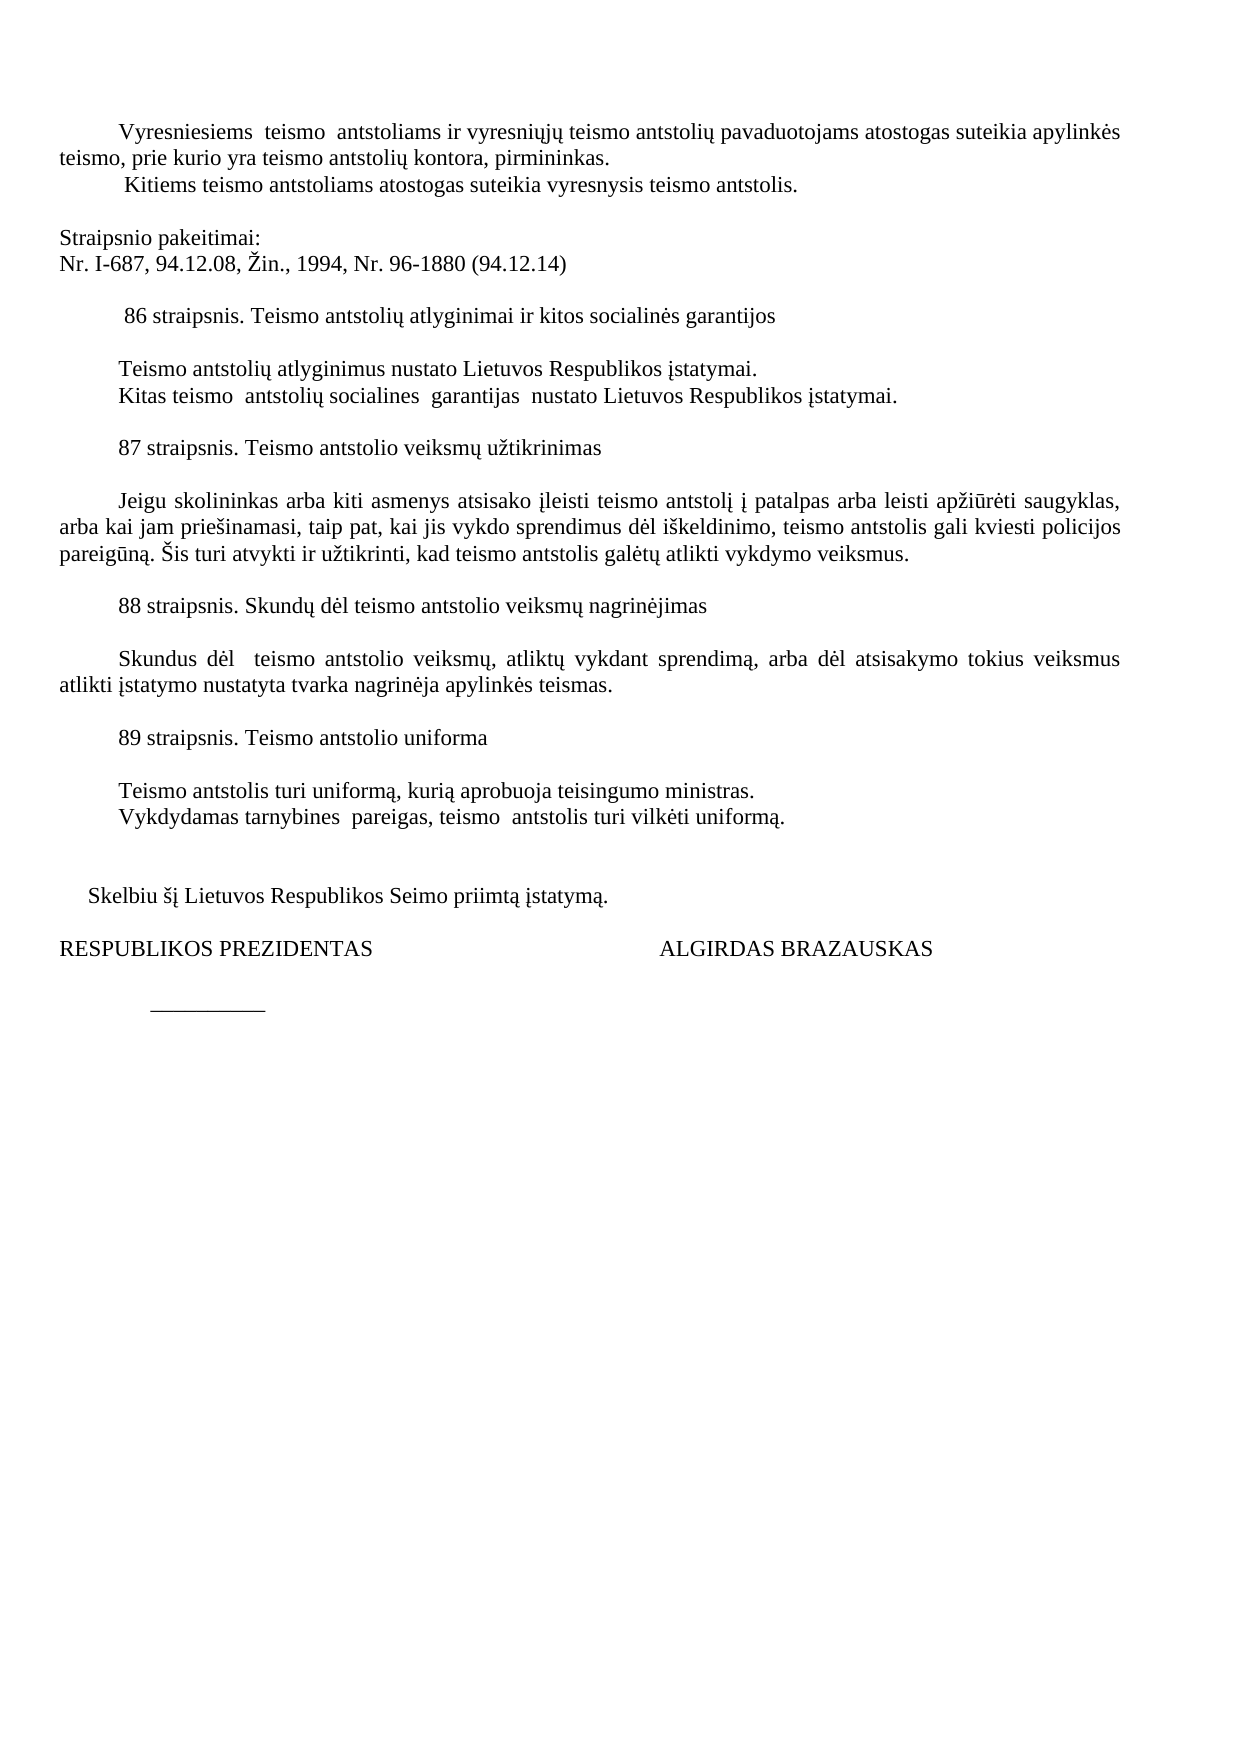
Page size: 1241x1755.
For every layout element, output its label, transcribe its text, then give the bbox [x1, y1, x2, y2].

text Teismo antstolių atlyginimus nustato Lietuvos Respublikos įstatymai. [59, 355, 1122, 382]
text Teismo antstolis turi uniformą, kurią aprobuoja teisingumo ministras. [59, 777, 1122, 803]
text Jeigu skolininkas arba kiti asmenys atsisako įleisti teismo antstolį į patalpas arba leisti apžiūrėti saugyklas, arba kai jam priešinamasi, taip pat, kai jis vykdo sprendimus dėl iškeldinimo, teismo antstolis gali kviesti policijos pareigūną. Šis turi atvykti ir užtikrinti, kad teismo antstolis galėtų atlikti vykdymo veiksmus. [59, 487, 1122, 566]
text Skelbiu šį Lietuvos Respublikos Seimo priimtą įstatymą. [59, 882, 1122, 909]
text 86 straipsnis. Teismo antstolių atlyginimai ir kitos socialinės garantijos [59, 303, 1122, 329]
text 88 straipsnis. Skundų dėl teismo antstolio veiksmų nagrinėjimas [59, 592, 1122, 619]
text Kitiems teismo antstoliams atostogas suteikia vyresnysis teismo antstolis. [59, 171, 1122, 197]
text 87 straipsnis. Teismo antstolio veiksmų užtikrinimas [59, 434, 1122, 461]
text Straipsnio pakeitimai: [59, 223, 1122, 250]
text Vyresniesiems teismo antstoliams ir vyresniųjų teismo antstolių pavaduotojams atostogas suteikia apylinkės teismo, prie kurio yra teismo antstolių kontora, pirmininkas. [59, 118, 1122, 171]
text Kitas teismo antstolių socialines garantijas nustato Lietuvos Respublikos įstatymai. [59, 382, 1122, 408]
text 89 straipsnis. Teismo antstolio uniforma [59, 724, 1122, 751]
text RESPUBLIKOS PREZIDENTAS ALGIRDAS BRAZAUSKAS [59, 935, 1122, 961]
text Nr. I-687, 94.12.08, Žin., 1994, Nr. 96-1880 (94.12.14) [59, 250, 1122, 276]
text Skundus dėl teismo antstolio veiksmų, atliktų vykdant sprendimą, arba dėl atsisakymo tokius veiksmus atlikti įstatymo nustatyta tvarka nagrinėja apylinkės teismas. [59, 645, 1122, 698]
text __________ [59, 988, 1122, 1014]
text Vykdydamas tarnybines pareigas, teismo antstolis turi vilkėti uniformą. [59, 803, 1122, 830]
